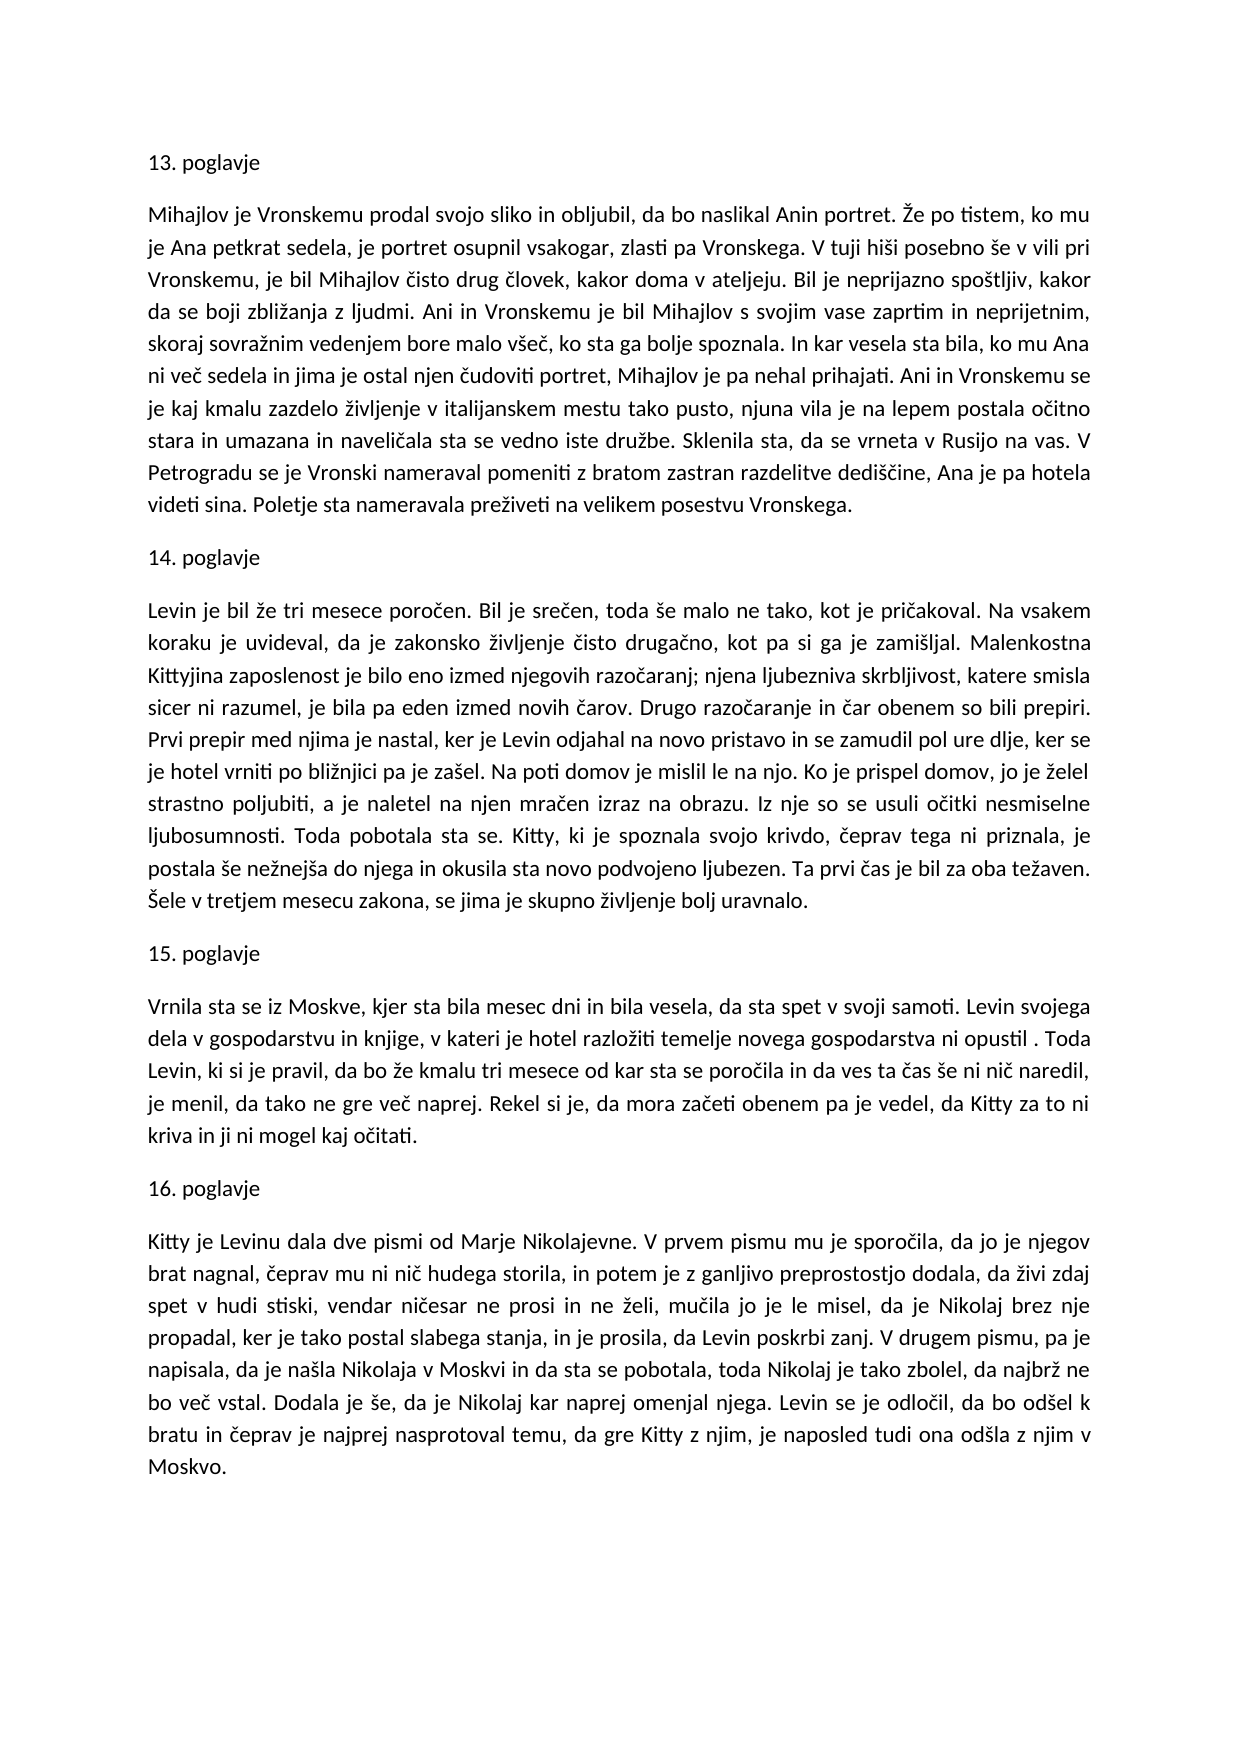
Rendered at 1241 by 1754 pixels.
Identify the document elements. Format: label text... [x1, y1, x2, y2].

text Levin je bil že tri mesece poročen. Bil je srečen, toda še malo ne tako, kot je pričakoval. Na vsakem koraku je uvideval, da je zakonsko življenje čisto drugačno, kot pa si ga je zamišljal. Malenkostna Kittyjina zaposlenost je bilo eno izmed njegovih razočaranj; njena ljubezniva skrbljivost, katere smisla sicer ni razumel, je bila pa eden izmed novih čarov. Drugo razočaranje in čar obenem so bili prepiri. Prvi prepir med njima je nastal, ker je Levin odjahal na novo pristavo in se zamudil pol ure dlje, ker se je hotel vrniti po bližnjici pa je zašel. Na poti domov je mislil le na njo. Ko je prispel domov, jo je želel strastno poljubiti, a je naletel na njen mračen izraz na obrazu. Iz nje so se usuli očitki nesmiselne ljubosumnosti. Toda pobotala sta se. Kitty, ki je spoznala svojo krivdo, čeprav tega ni priznala, je postala še nežnejša do njega in okusila sta novo podvojeno ljubezen. Ta prvi čas je bil za oba težaven. Šele v tretjem mesecu zakona, se jima je skupno življenje bolj uravnalo. [148, 596, 1093, 914]
text Mihajlov je Vronskemu prodal svojo sliko in obljubil, da bo naslikal Anin portret. Že po tistem, ko mu je Ana petkrat sedela, je portret osupnil vsakogar, zlasti pa Vronskega. V tuji hiši posebno še v vili pri Vronskemu, je bil Mihajlov čisto drug človek, kakor doma v ateljeju. Bil je neprijazno spoštljiv, kakor da se boji zbližanja z ljudmi. Ani in Vronskemu je bil Mihajlov s svojim vase zaprtim in neprijetnim, skoraj sovražnim vedenjem bore malo všeč, ko sta ga bolje spoznala. In kar vesela sta bila, ko mu Ana ni več sedela in jima je ostal njen čudoviti portret, Mihajlov je pa nehal prihajati. Ani in Vronskemu se je kaj kmalu zazdelo življenje v italijanskem mestu tako pusto, njuna vila je na lepem postala očitno stara in umazana in naveličala sta se vedno iste družbe. Sklenila sta, da se vrneta v Rusijo na vas. V Petrogradu se je Vronski nameraval pomeniti z bratom zastran razdelitve dediščine, Ana je pa hotela videti sina. Poletje sta nameravala preživeti na velikem posestvu Vronskega. [148, 201, 1093, 518]
text Kitty je Levinu dala dve pismi od Marje Nikolajevne. V prvem pismu mu je sporočila, da jo je njegov brat nagnal, čeprav mu ni nič hudega storila, in potem je z ganljivo preprostostjo dodala, da živi zdaj spet v hudi stiski, vendar ničesar ne prosi in ne želi, mučila jo je le misel, da je Nikolaj brez nje propadal, ker je tako postal slabega stanja, in je prosila, da Levin poskrbi zanj. V drugem pismu, pa je napisala, da je našla Nikolaja v Moskvi in da sta se pobotala, toda Nikolaj je tako zbolel, da najbrž ne bo več vstal. Dodala je še, da je Nikolaj kar naprej omenjal njega. Levin se je odločil, da bo odšel k bratu in čeprav je najprej nasprotoval temu, da gre Kitty z njim, je naposled tudi ona odšla z njim v Moskvo. [148, 1227, 1093, 1480]
text 13. poglavje [148, 148, 1093, 176]
text Vrnila sta se iz Moskve, kjer sta bila mesec dni in bila vesela, da sta spet v svoji samoti. Levin svojega dela v gospodarstvu in knjige, v kateri je hotel razložiti temelje novega gospodarstva ni opustil . Toda Levin, ki si je pravil, da bo že kmalu tri mesece od kar sta se poročila in da ves ta čas še ni nič naredil, je menil, da tako ne gre več naprej. Rekel si je, da mora začeti obenem pa je vedel, da Kitty za to ni kriva in ji ni mogel kaj očitati. [148, 992, 1093, 1149]
text 14. poglavje [148, 543, 1093, 571]
text 16. poglavje [148, 1174, 1093, 1202]
text 15. poglavje [148, 939, 1093, 967]
